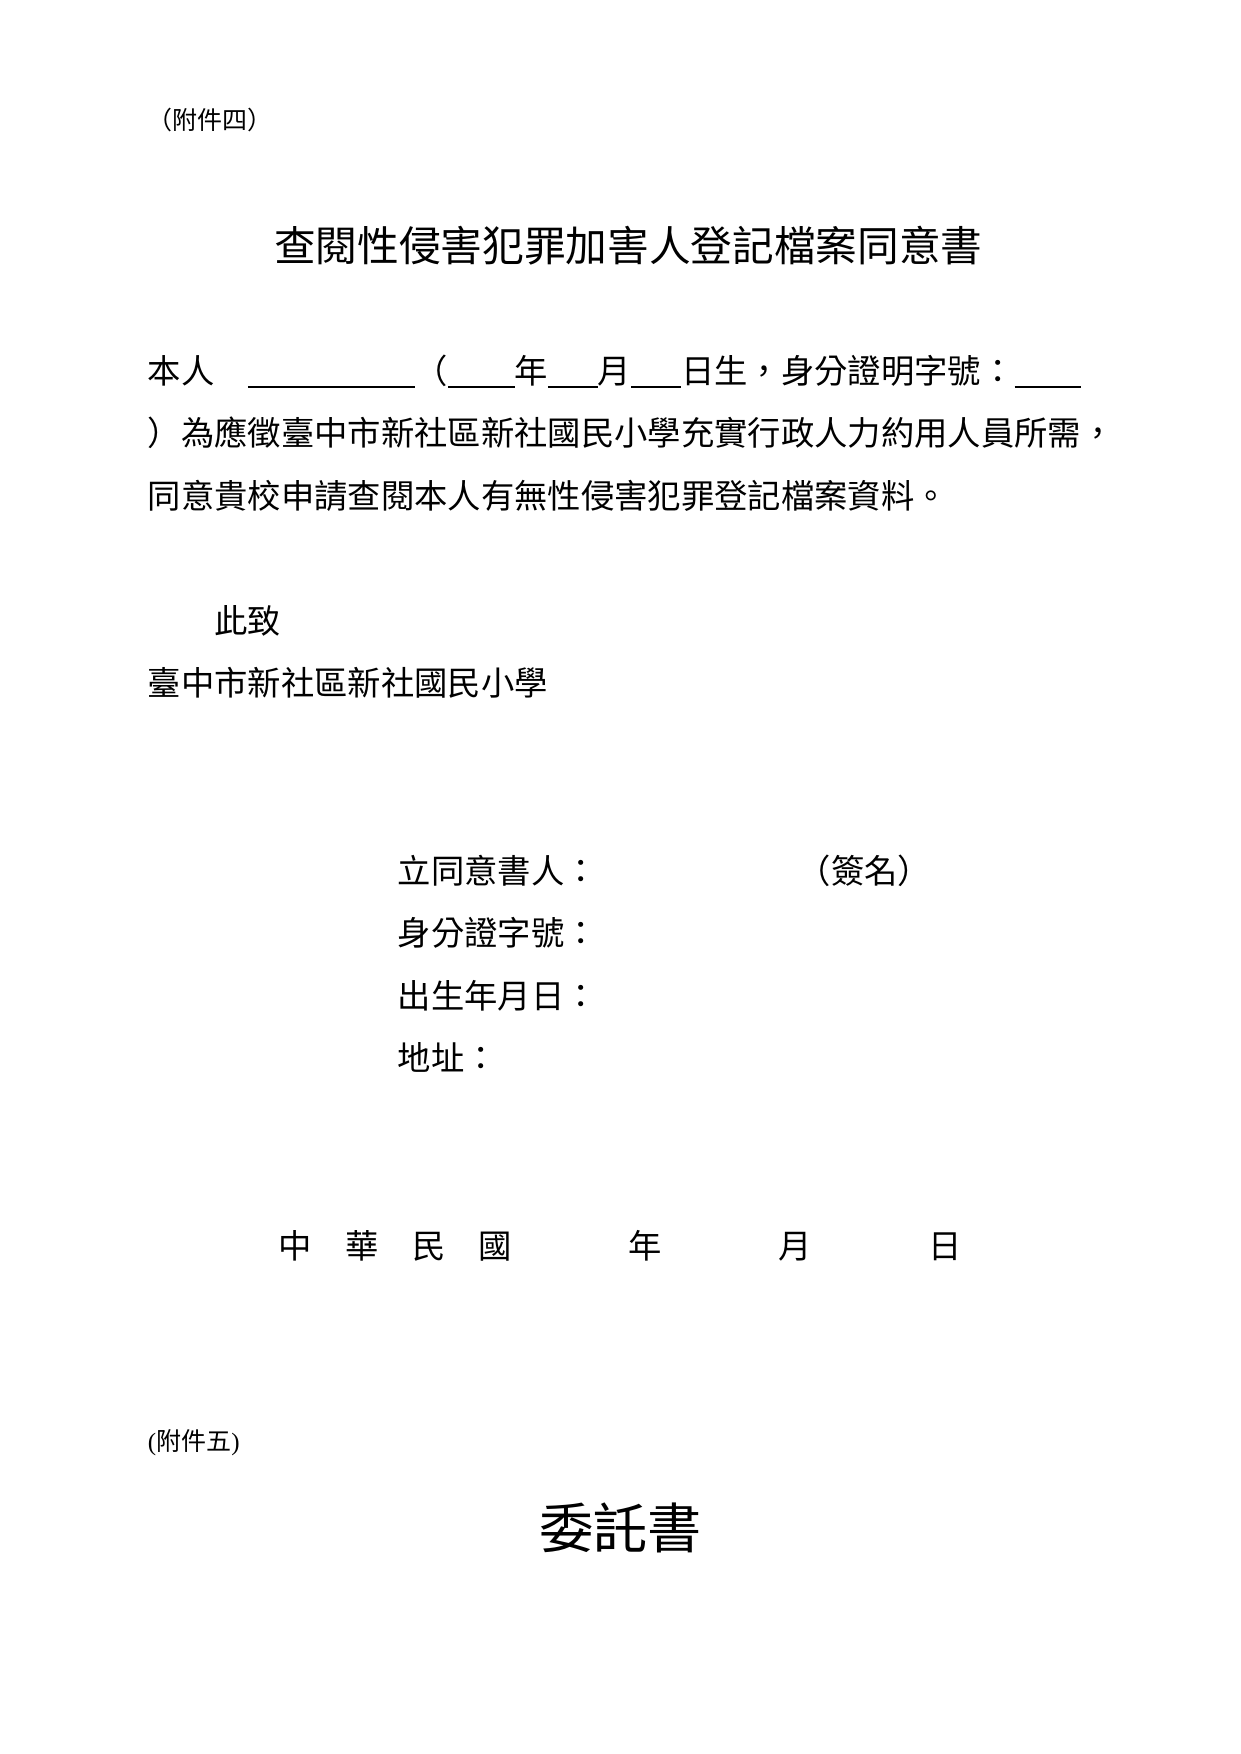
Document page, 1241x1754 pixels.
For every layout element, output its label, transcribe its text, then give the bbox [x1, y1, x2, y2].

text 中 華 民 國 年 月 日 [148, 1202, 1092, 1264]
text 身分證字號： [398, 889, 1092, 952]
text 出生年月日： [398, 952, 1092, 1014]
text (附件五) [148, 1389, 1092, 1452]
text 查閱性侵害犯罪加害人登記檔案同意書 [148, 202, 1108, 264]
text 臺中市新社區新社國民小學 [148, 639, 1092, 702]
text 此致 [148, 577, 1092, 639]
text 立同意書人： （簽名） [148, 827, 1092, 889]
text 委託書 [148, 1452, 1092, 1577]
text （附件四） [148, 77, 1108, 139]
text 地址： [398, 1014, 1092, 1077]
text 本人 （ 年 月 日生，身分證明字號： ）為應徵臺中市新社區新社國民小學充實行政人力約用人員所需，同意貴校申請查閱本人有無性侵害犯罪登記檔案資料。 [148, 327, 1092, 514]
